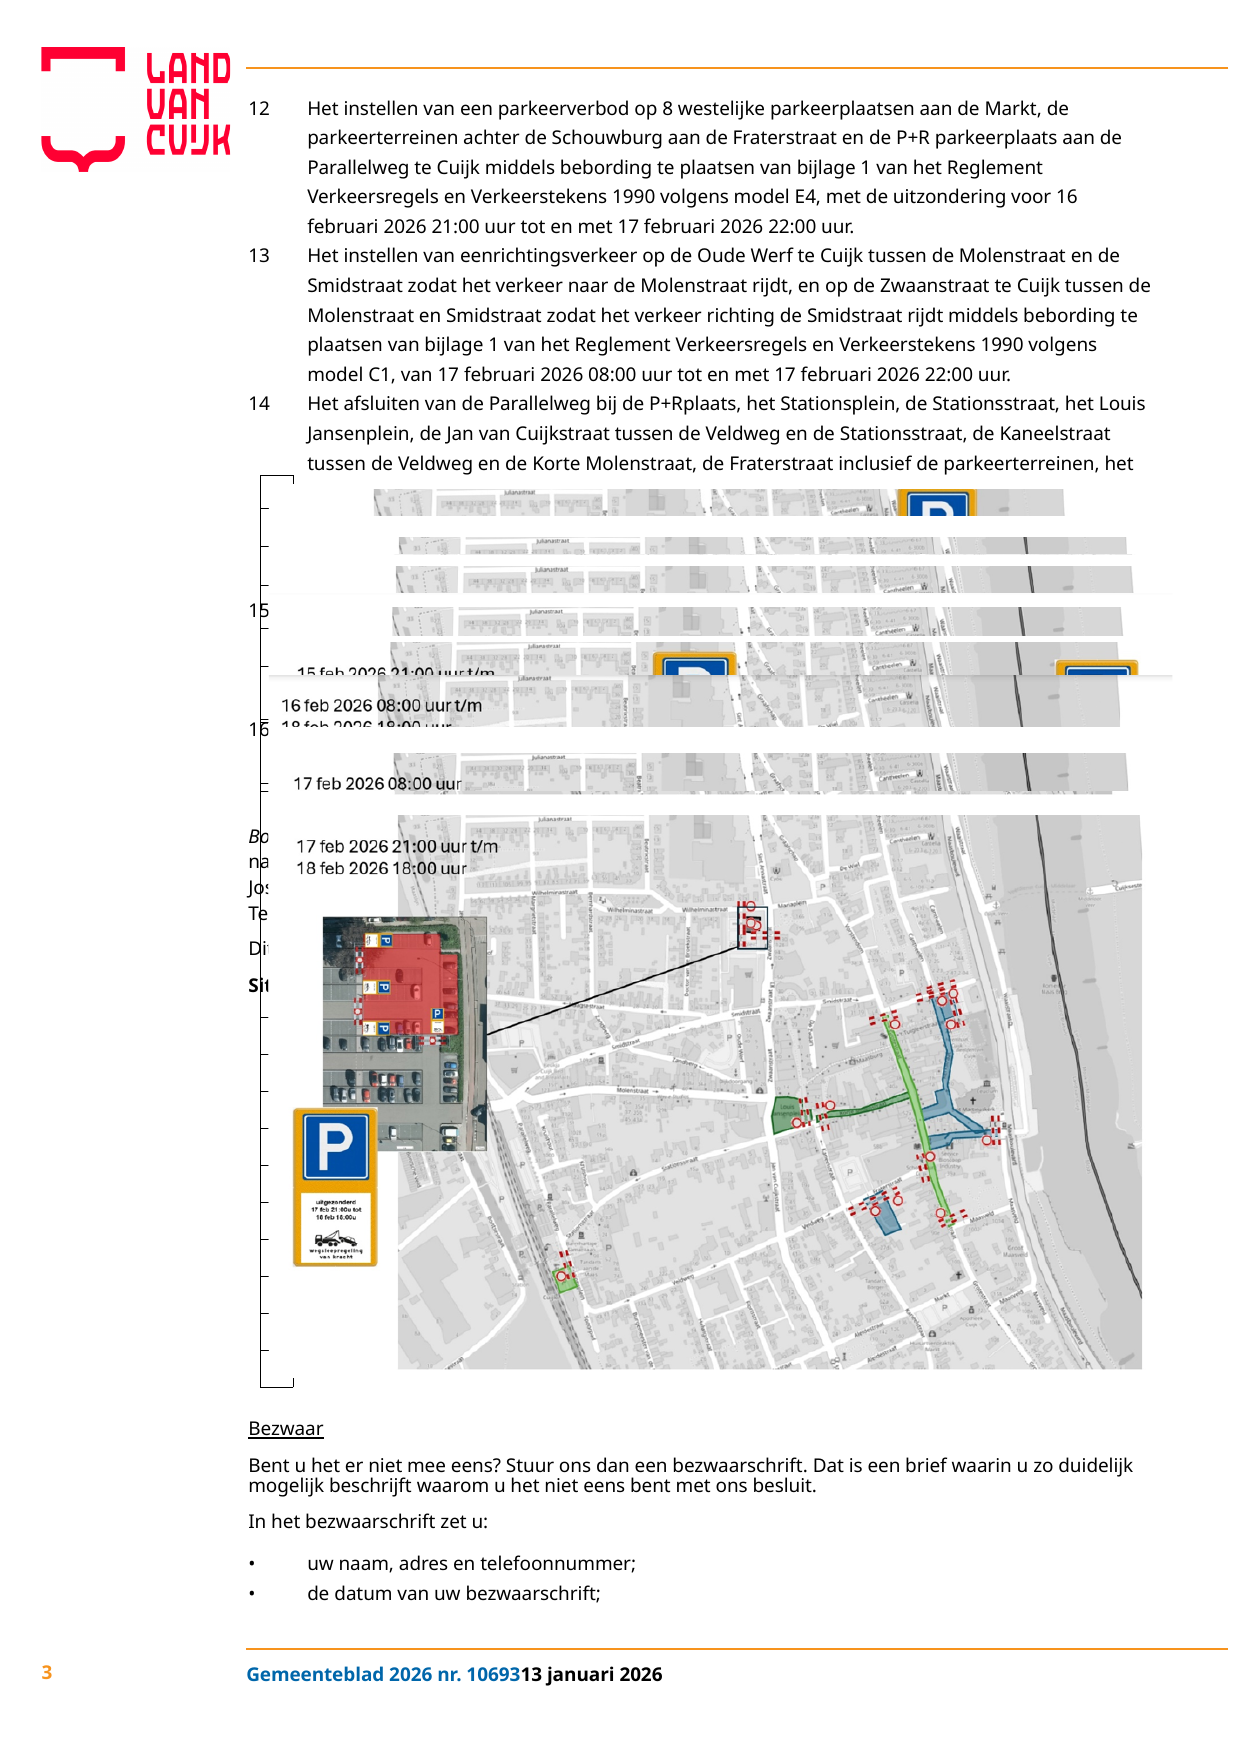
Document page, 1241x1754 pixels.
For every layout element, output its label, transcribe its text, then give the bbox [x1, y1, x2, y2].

list uw naam, adres en telefoonnummer; [248, 1551, 1152, 1576]
text In het bezwaarschrift zet u: [248, 1513, 1152, 1533]
list Het afsluiten van de Parallelweg bij de P+Rplaats, het Stationsplein, de Stationsstraat, het Louis Jansenplein, de Jan van Cuijkstraat tussen de Veldweg en de Stationsstraat, de Kaneelstraat tussen de Veldweg en de Korte Molenstraat, de Fraterstraat inclusief de parkeerterreinen, het Tuigleerstraatje de Maasveld tussen Maasstraat en Maasveld 1014 en Parkeergarage de Maasburg te Cuijk middels bebording te plaatsen van bijlage 1 van het Reglement Verkeersregels en Verkeerstekens 1990 volgens model C1, van 17 februari 2026 07:00 uur tot en met 17 februari 2026 21:00 uur. [248, 391, 1152, 594]
text Jos Bennink [248, 874, 260, 900]
picture [41, 47, 231, 172]
list de datum van uw bezwaarschrift; [248, 1580, 1152, 1606]
list Het instellen van een parkeerverbod op 8 westelijke parkeerplaatsen aan de Markt, de parkeerterreinen achter de Schouwburg aan de Fraterstraat en de P+R parkeerplaats aan de Parallelweg te Cuijk middels bebording te plaatsen van bijlage 1 van het Reglement Verkeersregels en Verkeerstekens 1990 volgens model E4, met de uitzondering voor 16 februari 2026 21:00 uur tot en met 17 februari 2026 22:00 uur. [248, 95, 1152, 239]
text Bent u het er niet mee eens? Stuur ons dan een bezwaarschrift. Dat is een brief waarin u zo duidelijk mogelijk beschrijft waarom u het niet eens bent met ons besluit. [248, 1457, 1152, 1496]
picture [268, 484, 1173, 1378]
list Het instellen van eenrichtingsverkeer op de Oude Werf te Cuijk tussen de Molenstraat en de Smidstraat zodat het verkeer naar de Molenstraat rijdt, en op de Zwaanstraat te Cuijk tussen de Molenstraat en Smidstraat zodat het verkeer richting de Smidstraat rijdt middels bebording te plaatsen van bijlage 1 van het Reglement Verkeersregels en Verkeerstekens 1990 volgens model C1, van 17 februari 2026 08:00 uur tot en met 17 februari 2026 22:00 uur. [248, 243, 1152, 387]
text Bezwaar [248, 1420, 1152, 1439]
